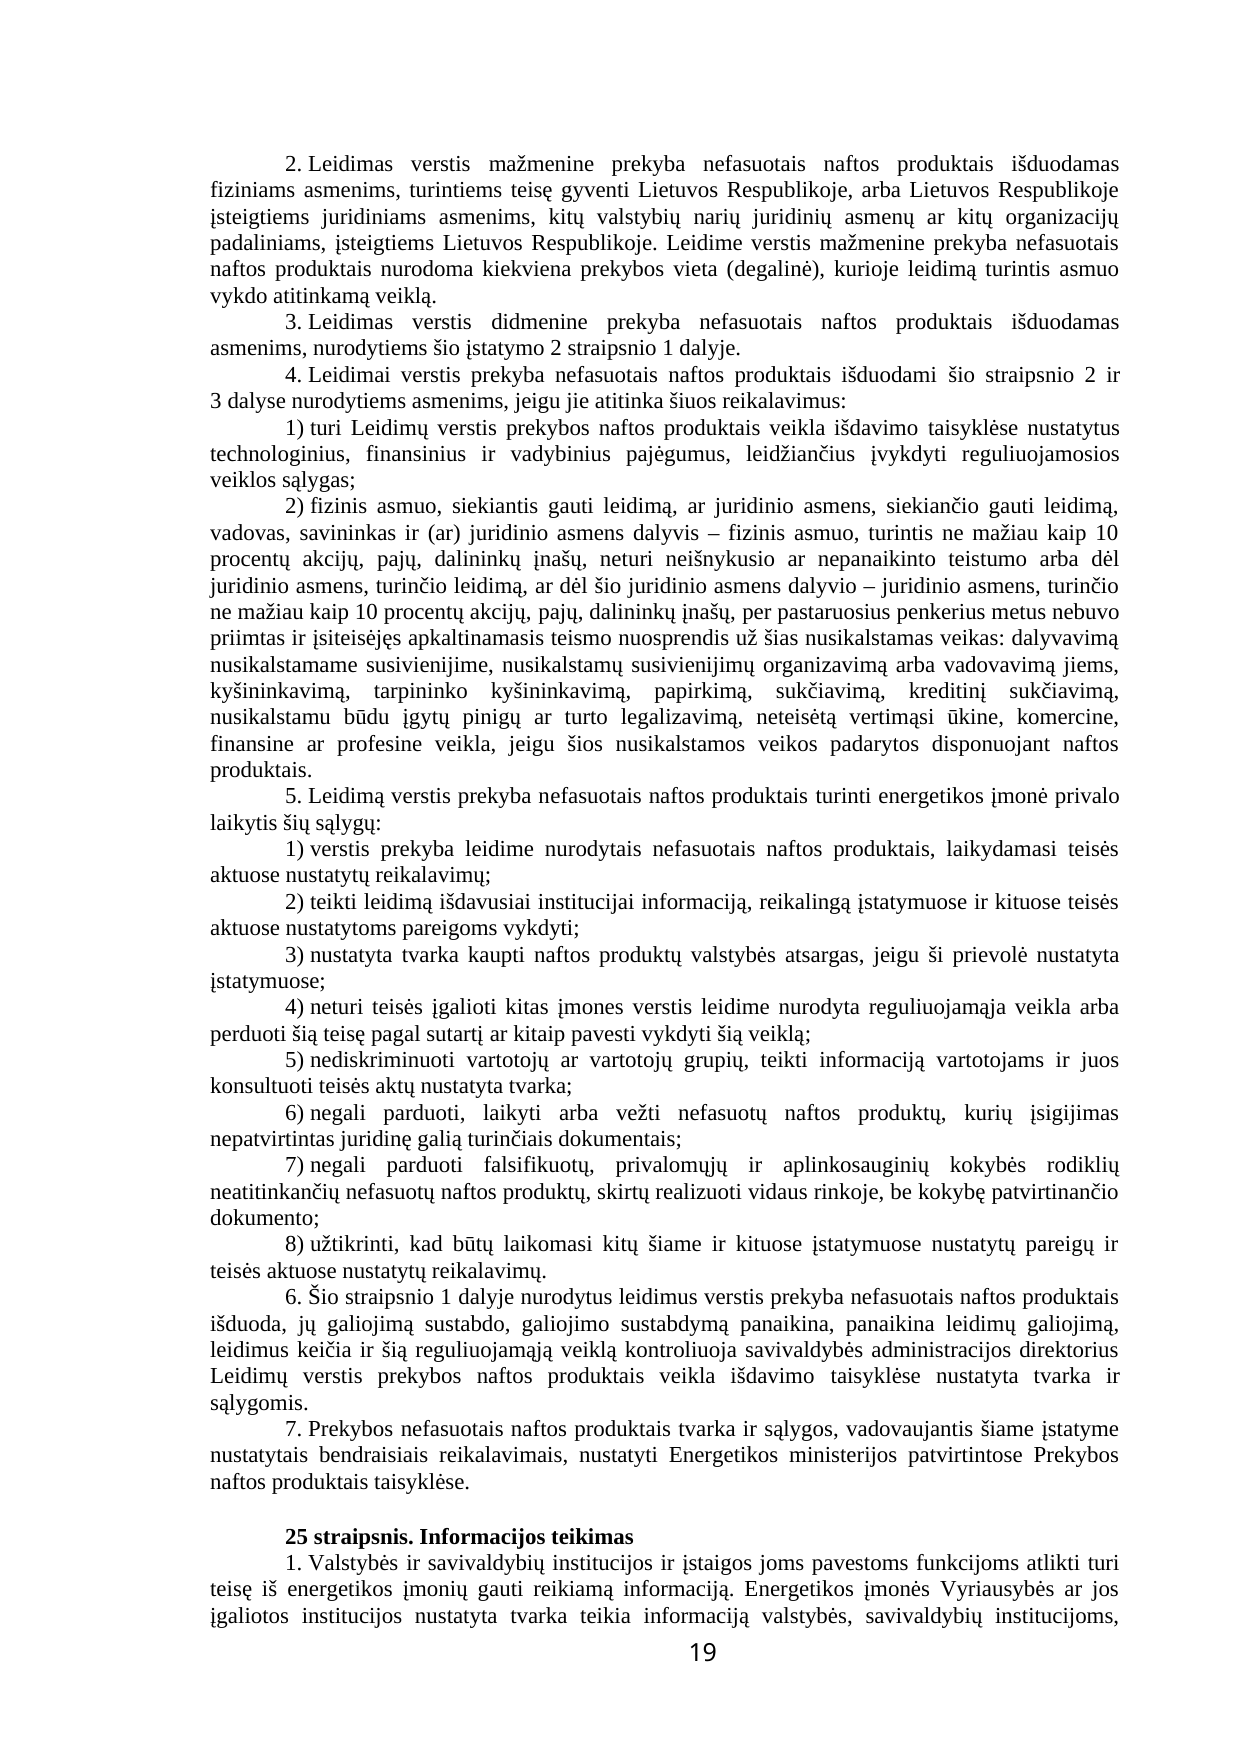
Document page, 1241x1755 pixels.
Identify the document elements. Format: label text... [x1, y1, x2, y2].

text 4) neturi teisės įgalioti kitas įmones verstis leidime nurodyta reguliuojamąja veikla arba perduoti šią teisę pagal sutartį ar kitaip pavesti vykdyti šią veiklą; [210, 993, 1120, 1046]
text 6) negali parduoti, laikyti arba vežti nefasuotų naftos produktų, kurių įsigijimas nepatvirtintas juridinę galią turinčiais dokumentais; [210, 1099, 1120, 1151]
text 2) teikti leidimą išdavusiai institucijai informaciją, reikalingą įstatymuose ir kituose teisės aktuose nustatytoms pareigoms vykdyti; [210, 888, 1120, 941]
text 2. Leidimas verstis mažmenine prekyba nefasuotais naftos produktais išduodamas fiziniams asmenims, turintiems teisę gyventi Lietuvos Respublikoje, arba Lietuvos Respublikoje įsteigtiems juridiniams asmenims, kitų valstybių narių juridinių asmenų ar kitų organizacijų padaliniams, įsteigtiems Lietuvos Respublikoje. Leidime verstis mažmenine prekyba nefasuotais naftos produktais nurodoma kiekviena prekybos vieta (degalinė), kurioje leidimą turintis asmuo vykdo atitinkamą veiklą. [210, 150, 1120, 308]
text 1. Valstybės ir savivaldybių institucijos ir įstaigos joms pavestoms funkcijoms atlikti turi teisę iš energetikos įmonių gauti reikiamą informaciją. Energetikos įmonės Vyriausybės ar jos įgaliotos institucijos nustatyta tvarka teikia informaciją valstybės, savivaldybių institucijoms, [210, 1549, 1120, 1628]
text 4. Leidimai verstis prekyba nefasuotais naftos produktais išduodami šio straipsnio 2 ir 3 dalyse nurodytiems asmenims, jeigu jie atitinka šiuos reikalavimus: [210, 361, 1120, 413]
text 25 straipsnis. Informacijos teikimas [210, 1523, 1120, 1549]
text 2) fizinis asmuo, siekiantis gauti leidimą, ar juridinio asmens, siekiančio gauti leidimą, vadovas, savininkas ir (ar) juridinio asmens dalyvis – fizinis asmuo, turintis ne mažiau kaip 10 procentų akcijų, pajų, dalininkų įnašų, neturi neišnykusio ar nepanaikinto teistumo arba dėl juridinio asmens, turinčio leidimą, ar dėl šio juridinio asmens dalyvio – juridinio asmens, turinčio ne mažiau kaip 10 procentų akcijų, pajų, dalininkų įnašų, per pastaruosius penkerius metus nebuvo priimtas ir įsiteisėjęs apkaltinamasis teismo nuosprendis už šias nusikalstamas veikas: dalyvavimą nusikalstamame susivienijime, nusikalstamų susivienijimų organizavimą arba vadovavimą jiems, kyšininkavimą, tarpininko kyšininkavimą, papirkimą, sukčiavimą, kreditinį sukčiavimą, nusikalstamu būdu įgytų pinigų ar turto legalizavimą, neteisėtą vertimąsi ūkine, komercine, finansine ar profesine veikla, jeigu šios nusikalstamos veikos padarytos disponuojant naftos produktais. [210, 493, 1120, 782]
text 1) turi Leidimų verstis prekybos naftos produktais veikla išdavimo taisyklėse nustatytus technologinius, finansinius ir vadybinius pajėgumus, leidžiančius įvykdyti reguliuojamosios veiklos sąlygas; [210, 413, 1120, 493]
text 3. Leidimas verstis didmenine prekyba nefasuotais naftos produktais išduodamas asmenims, nurodytiems šio įstatymo 2 straipsnio 1 dalyje. [210, 308, 1120, 361]
text 1) verstis prekyba leidime nurodytais nefasuotais naftos produktais, laikydamasi teisės aktuose nustatytų reikalavimų; [210, 835, 1120, 888]
text 5. Leidimą verstis prekyba nefasuotais naftos produktais turinti energetikos įmonė privalo laikytis šių sąlygų: [210, 782, 1120, 835]
text 3) nustatyta tvarka kaupti naftos produktų valstybės atsargas, jeigu ši prievolė nustatyta įstatymuose; [210, 941, 1120, 993]
text 6. Šio straipsnio 1 dalyje nurodytus leidimus verstis prekyba nefasuotais naftos produktais išduoda, jų galiojimą sustabdo, galiojimo sustabdymą panaikina, panaikina leidimų galiojimą, leidimus keičia ir šią reguliuojamąją veiklą kontroliuoja savivaldybės administracijos direktorius Leidimų verstis prekybos naftos produktais veikla išdavimo taisyklėse nustatyta tvarka ir sąlygomis. [210, 1283, 1120, 1415]
text 7. Prekybos nefasuotais naftos produktais tvarka ir sąlygos, vadovaujantis šiame įstatyme nustatytais bendraisiais reikalavimais, nustatyti Energetikos ministerijos patvirtintose Prekybos naftos produktais taisyklėse. [210, 1415, 1120, 1494]
text 8) užtikrinti, kad būtų laikomasi kitų šiame ir kituose įstatymuose nustatytų pareigų ir teisės aktuose nustatytų reikalavimų. [210, 1231, 1120, 1283]
text 7) negali parduoti falsifikuotų, privalomųjų ir aplinkosauginių kokybės rodiklių neatitinkančių nefasuotų naftos produktų, skirtų realizuoti vidaus rinkoje, be kokybę patvirtinančio dokumento; [210, 1151, 1120, 1231]
text 5) nediskriminuoti vartotojų ar vartotojų grupių, teikti informaciją vartotojams ir juos konsultuoti teisės aktų nustatyta tvarka; [210, 1046, 1120, 1099]
